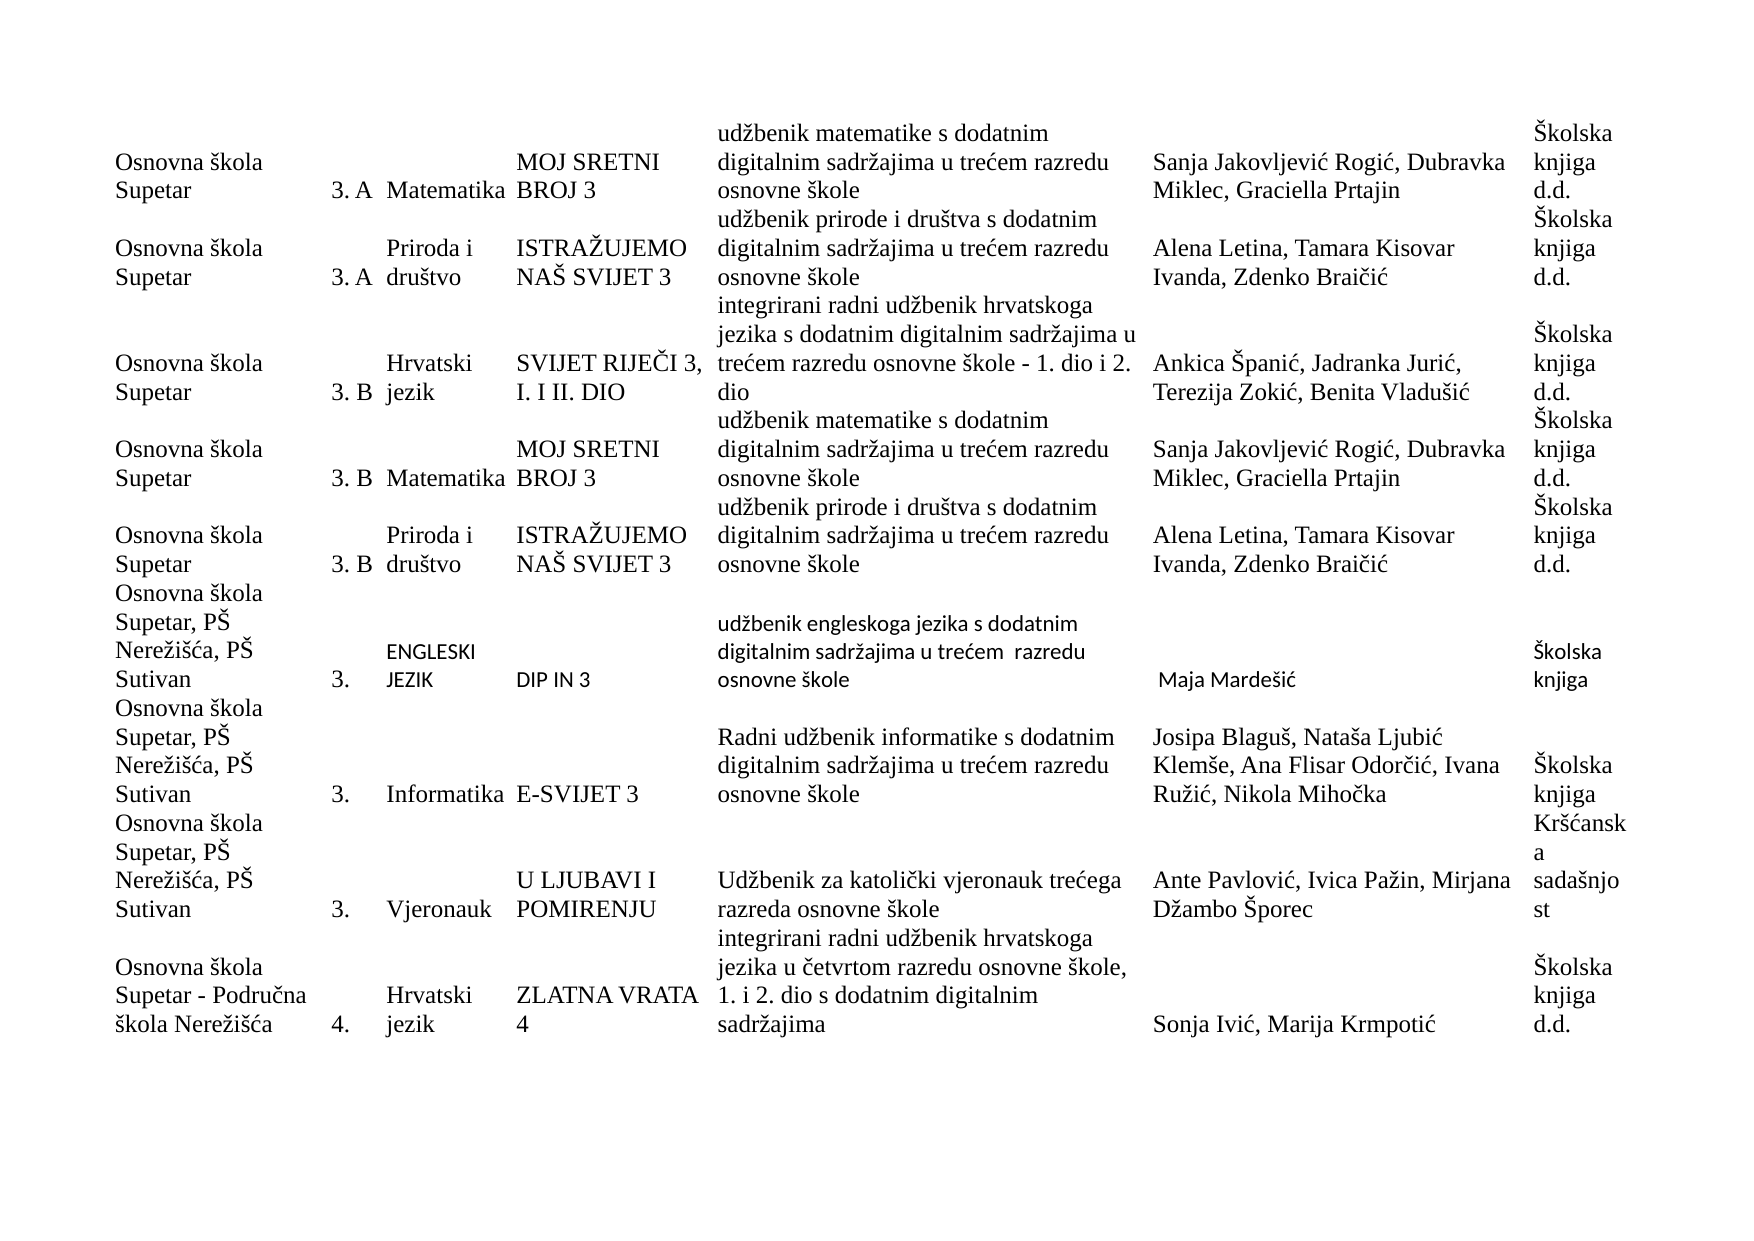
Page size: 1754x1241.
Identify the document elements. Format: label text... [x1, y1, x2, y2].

table_cell 3. B [328, 406, 383, 492]
table_cell Matematika [383, 118, 513, 204]
table_cell [383, 1038, 513, 1096]
table_cell Osnovna škola Supetar, PŠ Nerežišća, PŠ Sutivan [112, 693, 328, 808]
table_cell [714, 1038, 1149, 1096]
table_cell Školska knjiga d.d. [1530, 923, 1629, 1038]
table_cell ZLATNA VRATA 4 [513, 923, 714, 1038]
table_cell udžbenik matematike s dodatnim digitalnim sadržajima u trećem razredu osnovne škole [714, 118, 1149, 204]
table_cell Osnovna škola Supetar [112, 204, 328, 291]
table_cell Osnovna škola Supetar, PŠ Nerežišća, PŠ Sutivan [112, 578, 328, 693]
table_cell Sanja Jakovljević Rogić, Dubravka Miklec, Graciella Prtajin [1150, 118, 1530, 204]
table_cell udžbenik engleskoga jezika s dodatnim digitalnim sadržajima u trećem razredu osnovne škole [714, 578, 1149, 693]
table_cell Priroda i društvo [383, 492, 513, 578]
table_cell 3. B [328, 492, 383, 578]
table_cell Vjeronauk [383, 808, 513, 923]
table_cell 3. A [328, 204, 383, 291]
table_cell DIP IN 3 [513, 578, 714, 693]
table_cell 3. [328, 578, 383, 693]
table_cell ISTRAŽUJEMO NAŠ SVIJET 3 [513, 204, 714, 291]
table_cell E-SVIJET 3 [513, 693, 714, 808]
table_cell U LJUBAVI I POMIRENJU [513, 808, 714, 923]
table_cell udžbenik matematike s dodatnim digitalnim sadržajima u trećem razredu osnovne škole [714, 406, 1149, 492]
table_cell MOJ SRETNI BROJ 3 [513, 118, 714, 204]
table_cell Maja Mardešić [1150, 578, 1530, 693]
table_cell [1530, 1038, 1629, 1096]
table_cell Josipa Blaguš, Nataša Ljubić Klemše, Ana Flisar Odorčić, Ivana Ružić, Nikola Mihočka [1150, 693, 1530, 808]
table_cell Osnovna škola Supetar [112, 406, 328, 492]
table_cell [112, 1038, 328, 1096]
table_cell Osnovna škola Supetar [112, 492, 328, 578]
table_cell Osnovna škola Supetar [112, 291, 328, 406]
table_cell Hrvatski jezik [383, 291, 513, 406]
table_cell Matematika [383, 406, 513, 492]
table_cell Školska knjiga d.d. [1530, 118, 1629, 204]
table_cell integrirani radni udžbenik hrvatskoga jezika u četvrtom razredu osnovne škole, 1. i 2. dio s dodatnim digitalnim sadržajima [714, 923, 1149, 1038]
table_cell [1150, 1038, 1530, 1096]
table_cell Školska knjiga d.d. [1530, 204, 1629, 291]
table_cell Alena Letina, Tamara Kisovar Ivanda, Zdenko Braičić [1150, 204, 1530, 291]
table_cell Kršćanska sadašnjost [1530, 808, 1629, 923]
table_cell 3. B [328, 291, 383, 406]
table_cell Alena Letina, Tamara Kisovar Ivanda, Zdenko Braičić [1150, 492, 1530, 578]
table_cell 3. [328, 693, 383, 808]
table_cell MOJ SRETNI BROJ 3 [513, 406, 714, 492]
table_cell Ante Pavlović, Ivica Pažin, Mirjana Džambo Šporec [1150, 808, 1530, 923]
table_cell Školska knjiga d.d. [1530, 492, 1629, 578]
table_cell Ankica Španić, Jadranka Jurić, Terezija Zokić, Benita Vladušić [1150, 291, 1530, 406]
table_cell Sanja Jakovljević Rogić, Dubravka Miklec, Graciella Prtajin [1150, 406, 1530, 492]
table_cell Školska knjiga [1530, 578, 1629, 693]
table_cell Osnovna škola Supetar - Područna škola Nerežišća [112, 923, 328, 1038]
table_cell Školska knjiga d.d. [1530, 406, 1629, 492]
table_cell ISTRAŽUJEMO NAŠ SVIJET 3 [513, 492, 714, 578]
table_cell udžbenik prirode i društva s dodatnim digitalnim sadržajima u trećem razredu osnovne škole [714, 492, 1149, 578]
table_cell ENGLESKI JEZIK [383, 578, 513, 693]
table_cell udžbenik prirode i društva s dodatnim digitalnim sadržajima u trećem razredu osnovne škole [714, 204, 1149, 291]
table_cell Priroda i društvo [383, 204, 513, 291]
table_cell Školska knjiga [1530, 693, 1629, 808]
table_cell Školska knjiga d.d. [1530, 291, 1629, 406]
table_cell Osnovna škola Supetar, PŠ Nerežišća, PŠ Sutivan [112, 808, 328, 923]
table_cell 4. [328, 923, 383, 1038]
table_cell Informatika [383, 693, 513, 808]
table_cell 3. [328, 808, 383, 923]
table_cell Osnovna škola Supetar [112, 118, 328, 204]
table_cell [513, 1038, 714, 1096]
table_cell SVIJET RIJEČI 3, I. I II. DIO [513, 291, 714, 406]
table_cell Hrvatski jezik [383, 923, 513, 1038]
table_cell [328, 1038, 383, 1096]
table_cell Udžbenik za katolički vjeronauk trećega razreda osnovne škole [714, 808, 1149, 923]
table_cell 3. A [328, 118, 383, 204]
table_cell Sonja Ivić, Marija Krmpotić [1150, 923, 1530, 1038]
table_cell integrirani radni udžbenik hrvatskoga jezika s dodatnim digitalnim sadržajima u trećem razredu osnovne škole - 1. dio i 2. dio [714, 291, 1149, 406]
table_cell Radni udžbenik informatike s dodatnim digitalnim sadržajima u trećem razredu osnovne škole [714, 693, 1149, 808]
